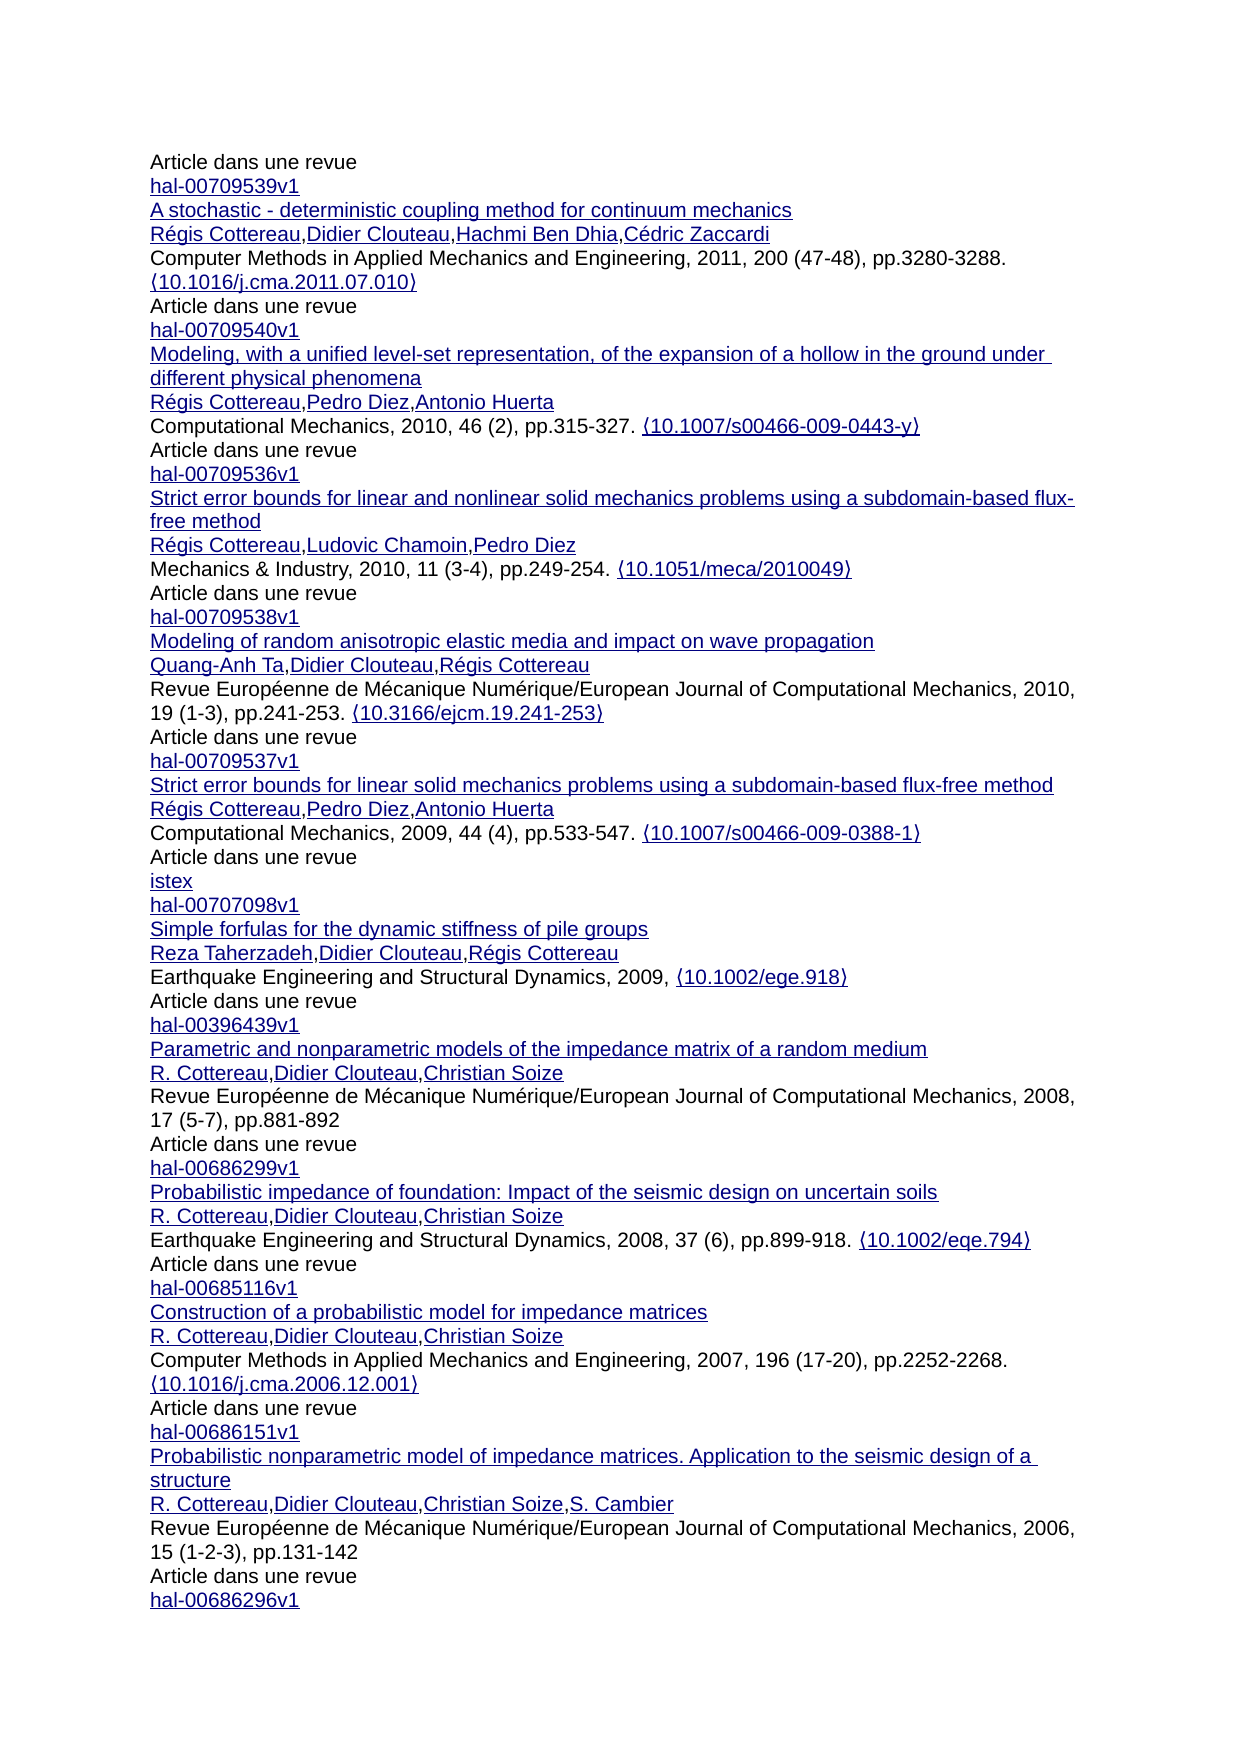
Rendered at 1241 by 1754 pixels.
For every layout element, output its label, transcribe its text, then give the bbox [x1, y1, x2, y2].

table_cell Modeling of random anisotropic elastic media and impact on wave propagation Quang-Anh Ta,Didier Clouteau,Régis Cottereau Revue Européenne de Mécanique Numérique/European Journal of Computational Mechanics, 2010, 19 (1-3), pp.241-253. ⟨10.3166/ejcm.19.241-253⟩ Article dans une revue hal-00709537v1 [150, 629, 1090, 773]
table_cell Construction of a probabilistic model for impedance matrices R. Cottereau,Didier Clouteau,Christian Soize Computer Methods in Applied Mechanics and Engineering, 2007, 196 (17-20), pp.2252-2268. ⟨10.1016/j.cma.2006.12.001⟩ Article dans une revue hal-00686151v1 [150, 1300, 1090, 1444]
table_cell Probabilistic impedance of foundation: Impact of the seismic design on uncertain soils R. Cottereau,Didier Clouteau,Christian Soize Earthquake Engineering and Structural Dynamics, 2008, 37 (6), pp.899-918. ⟨10.1002/eqe.794⟩ Article dans une revue hal-00685116v1 [150, 1180, 1090, 1300]
table_cell Strict error bounds for linear and nonlinear solid mechanics problems using a subdomain-based flux-free method Régis Cottereau,Ludovic Chamoin,Pedro Diez Mechanics & Industry, 2010, 11 (3-4), pp.249-254. ⟨10.1051/meca/2010049⟩ Article dans une revue hal-00709538v1 [150, 485, 1090, 629]
table_cell A stochastic - deterministic coupling method for continuum mechanics Régis Cottereau,Didier Clouteau,Hachmi Ben Dhia,Cédric Zaccardi Computer Methods in Applied Mechanics and Engineering, 2011, 200 (47-48), pp.3280-3288. ⟨10.1016/j.cma.2011.07.010⟩ Article dans une revue hal-00709540v1 [150, 198, 1090, 342]
table_cell Parametric and nonparametric models of the impedance matrix of a random medium R. Cottereau,Didier Clouteau,Christian Soize Revue Européenne de Mécanique Numérique/European Journal of Computational Mechanics, 2008, 17 (5-7), pp.881-892 Article dans une revue hal-00686299v1 [150, 1036, 1090, 1180]
table_cell Simple forfulas for the dynamic stiffness of pile groups Reza Taherzadeh,Didier Clouteau,Régis Cottereau Earthquake Engineering and Structural Dynamics, 2009, ⟨10.1002/ege.918⟩ Article dans une revue hal-00396439v1 [150, 917, 1090, 1036]
table_cell Strict error bounds for linear solid mechanics problems using a subdomain-based flux-free method Régis Cottereau,Pedro Diez,Antonio Huerta Computational Mechanics, 2009, 44 (4), pp.533-547. ⟨10.1007/s00466-009-0388-1⟩ Article dans une revue istex hal-00707098v1 [150, 773, 1090, 917]
table_cell Article dans une revue hal-00709539v1 [150, 150, 1090, 198]
table_cell Probabilistic nonparametric model of impedance matrices. Application to the seismic design of a structure R. Cottereau,Didier Clouteau,Christian Soize,S. Cambier Revue Européenne de Mécanique Numérique/European Journal of Computational Mechanics, 2006, 15 (1-2-3), pp.131-142 Article dans une revue hal-00686296v1 [150, 1444, 1090, 1611]
table_cell Modeling, with a unified level-set representation, of the expansion of a hollow in the ground under different physical phenomena Régis Cottereau,Pedro Diez,Antonio Huerta Computational Mechanics, 2010, 46 (2), pp.315-327. ⟨10.1007/s00466-009-0443-y⟩ Article dans une revue hal-00709536v1 [150, 342, 1090, 485]
